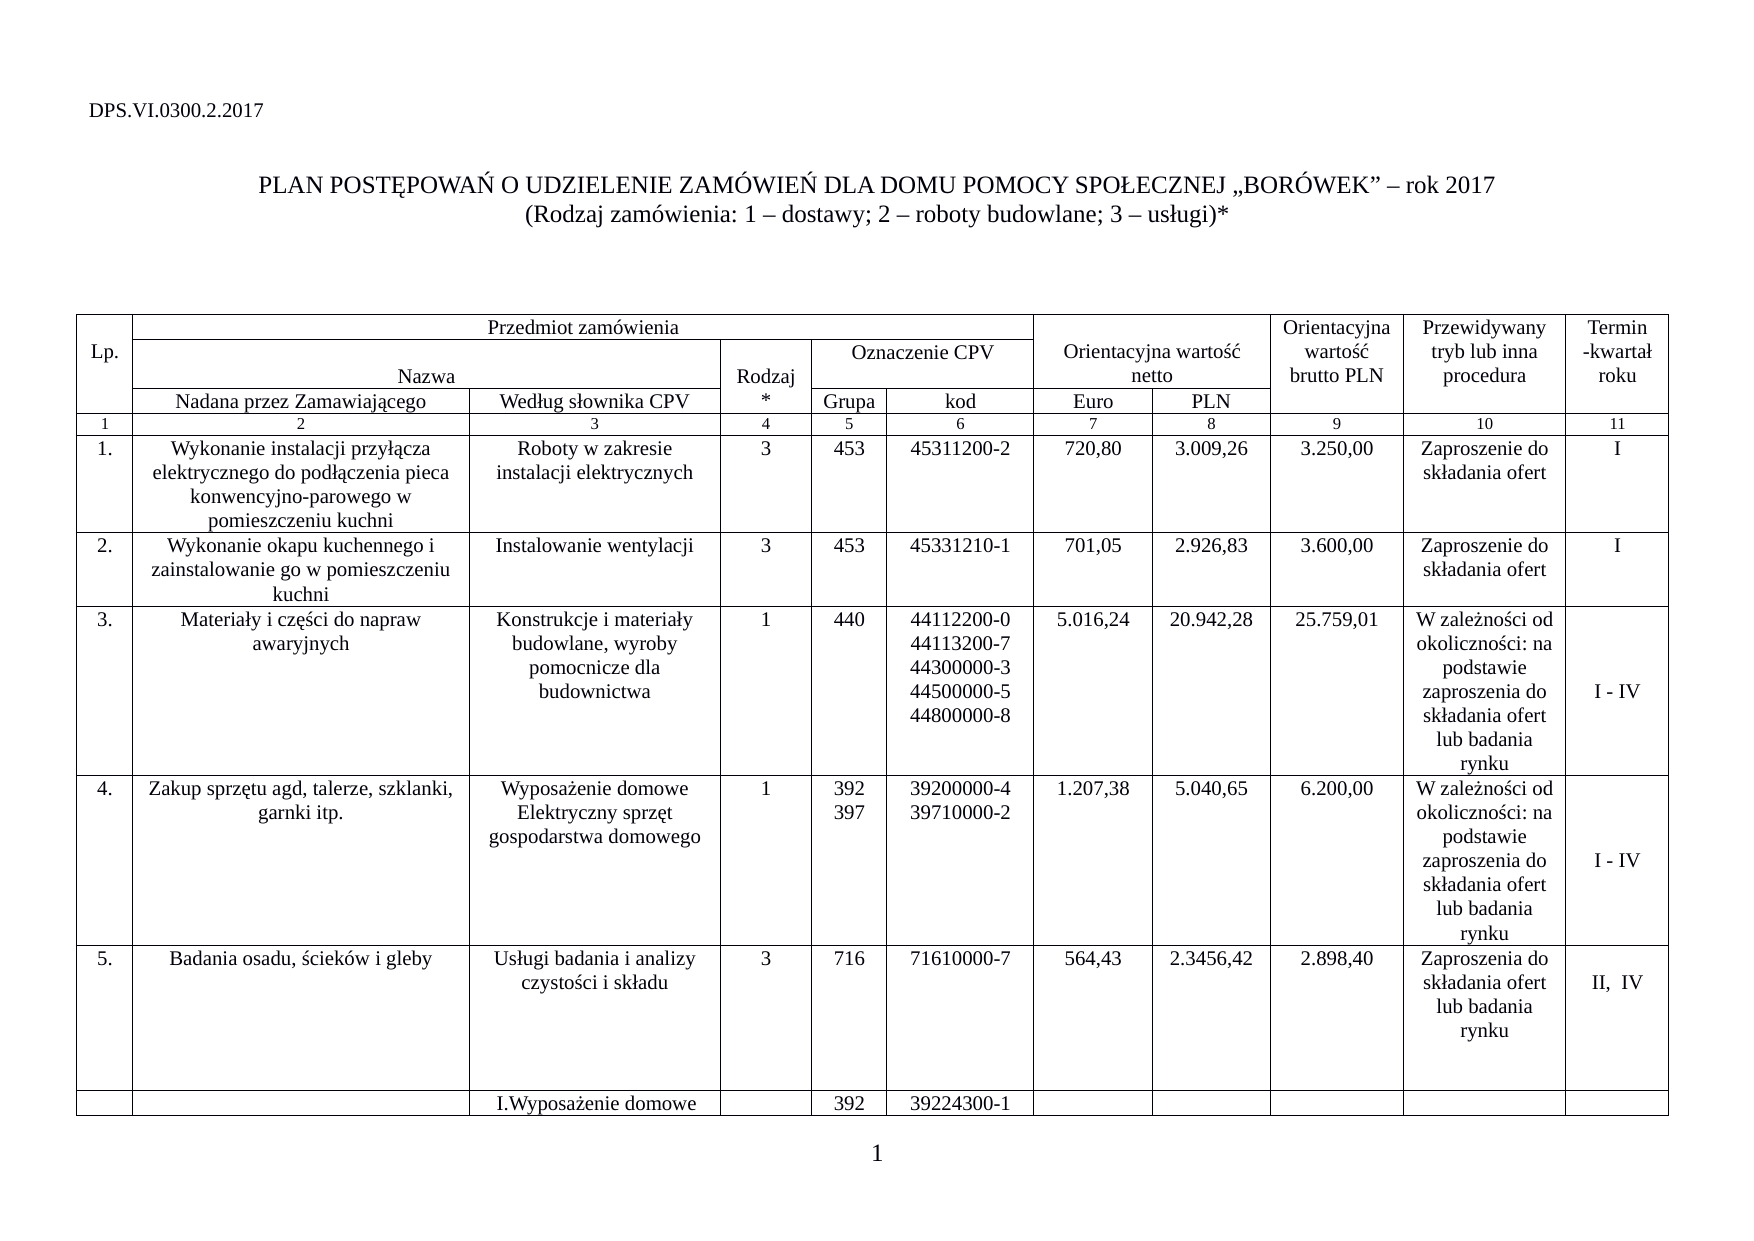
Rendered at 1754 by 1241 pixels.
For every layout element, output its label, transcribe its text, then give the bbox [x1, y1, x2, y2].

table_cell 4 [721, 414, 811, 435]
table_cell 5.040,65 [1153, 776, 1270, 944]
table_cell 39224300-1 [887, 1091, 1033, 1115]
table_cell 2.926,83 [1153, 533, 1270, 606]
table_cell 3.600,00 [1271, 533, 1403, 606]
table_cell 453 [812, 436, 886, 532]
table_cell 3.250,00 [1271, 436, 1403, 532]
table_cell 71610000-7 [887, 946, 1033, 1090]
text (Rodzaj zamówienia: 1 – dostawy; 2 – roboty budowlane; 3 – usługi)* [89, 199, 1665, 227]
table_cell Zaproszenia do składania ofert lub badania rynku [1404, 946, 1565, 1090]
table_cell Materiały i części do napraw awaryjnych [133, 607, 469, 775]
table_cell 1. [77, 436, 132, 532]
table_cell Zaproszenie do składania ofert [1404, 436, 1565, 532]
table_cell [1153, 1091, 1270, 1115]
table_cell Wyposażenie domowe [470, 1091, 720, 1115]
table_cell 1 [721, 607, 811, 775]
table_cell Nazwa [133, 340, 720, 388]
table_cell 2. [77, 533, 132, 606]
table_cell 453 [812, 533, 886, 606]
table_header Przedmiot zamówienia [133, 315, 1033, 339]
table_cell [133, 1091, 469, 1115]
table_cell 1 [721, 776, 811, 944]
table_cell [1271, 1091, 1403, 1115]
table_cell 701,05 [1034, 533, 1152, 606]
table_cell Konstrukcje i materiały budowlane, wyroby pomocnicze dla budownictwa [470, 607, 720, 775]
table_cell 3 [470, 414, 720, 435]
table_cell 392 397 [812, 776, 886, 944]
table_cell PLN [1153, 389, 1270, 413]
table_cell 5. [77, 946, 132, 1090]
table_cell W zależności od okoliczności: na podstawie zaproszenia do składania ofert lub badania rynku [1404, 776, 1565, 944]
table_cell 45331210-1 [887, 533, 1033, 606]
table_cell [77, 1091, 132, 1115]
table_cell 3 [721, 436, 811, 532]
table_header Termin -kwartał roku [1566, 315, 1668, 413]
table_cell [1566, 1091, 1668, 1115]
table_cell [1034, 1091, 1152, 1115]
text PLAN POSTĘPOWAŃ O UDZIELENIE ZAMÓWIEŃ DLA DOMU POMOCY SPOŁECZNEJ „BORÓWEK” – rok 2017 [89, 170, 1665, 199]
table_cell Zaproszenie do składania ofert [1404, 533, 1565, 606]
table_header Orientacyjna wartość brutto PLN [1271, 315, 1403, 413]
table_cell 440 [812, 607, 886, 775]
table_cell Badania osadu, ścieków i gleby [133, 946, 469, 1090]
table_cell I [1566, 533, 1668, 606]
table_cell 3.009,26 [1153, 436, 1270, 532]
table_cell 7 [1034, 414, 1152, 435]
table_cell 3 [721, 533, 811, 606]
table_cell kod [887, 389, 1033, 413]
table_cell Roboty w zakresie instalacji elektrycznych [470, 436, 720, 532]
table_cell Wykonanie okapu kuchennego i zainstalowanie go w pomieszczeniu kuchni [133, 533, 469, 606]
table_cell Grupa [812, 389, 886, 413]
table_cell W zależności od okoliczności: na podstawie zaproszenia do składania ofert lub badania rynku [1404, 607, 1565, 775]
table_cell Według słownika CPV [470, 389, 720, 413]
table_cell 25.759,01 [1271, 607, 1403, 775]
table_cell 20.942,28 [1153, 607, 1270, 775]
table_cell 6 [887, 414, 1033, 435]
table_cell 39200000-4 39710000-2 [887, 776, 1033, 944]
table_cell 45311200-2 [887, 436, 1033, 532]
table_cell II, IV [1566, 946, 1668, 1090]
table_cell 10 [1404, 414, 1565, 435]
table_cell 392 [812, 1091, 886, 1115]
table_cell Rodzaj* [721, 340, 811, 413]
table_cell 2.898,40 [1271, 946, 1403, 1090]
table_cell 720,80 [1034, 436, 1152, 532]
table_cell 2 [133, 414, 469, 435]
table_cell 716 [812, 946, 886, 1090]
table_cell 5 [812, 414, 886, 435]
table_header Orientacyjna wartość netto [1034, 315, 1270, 388]
table_cell 9 [1271, 414, 1403, 435]
table_header Lp. [77, 315, 132, 413]
table_cell 564,43 [1034, 946, 1152, 1090]
table_cell Instalowanie wentylacji [470, 533, 720, 606]
table_cell Wykonanie instalacji przyłącza elektrycznego do podłączenia pieca konwencyjno-parowego w pomieszczeniu kuchni [133, 436, 469, 532]
table_cell [721, 1091, 811, 1115]
table_cell [1404, 1091, 1565, 1115]
table_cell 1 [77, 414, 132, 435]
table_header Przewidywany tryb lub inna procedura [1404, 315, 1565, 413]
table_cell 8 [1153, 414, 1270, 435]
text DPS.VI.0300.2.2017 [89, 98, 1665, 122]
table_cell Euro [1034, 389, 1152, 413]
table_cell 11 [1566, 414, 1668, 435]
table_cell I - IV [1566, 776, 1668, 944]
table_cell Usługi badania i analizy czystości i składu [470, 946, 720, 1090]
table_cell 1.207,38 [1034, 776, 1152, 944]
table_cell 44112200-0 44113200-7 44300000-3 44500000-5 44800000-8 [887, 607, 1033, 775]
table_cell 3. [77, 607, 132, 775]
table_cell 5.016,24 [1034, 607, 1152, 775]
table_cell I - IV [1566, 607, 1668, 775]
table_cell 2.3456,42 [1153, 946, 1270, 1090]
table_cell 4. [77, 776, 132, 944]
table_cell Zakup sprzętu agd, talerze, szklanki, garnki itp. [133, 776, 469, 944]
table_cell I [1566, 436, 1668, 532]
table_cell 6.200,00 [1271, 776, 1403, 944]
table_cell Oznaczenie CPV [812, 340, 1033, 388]
table_cell Wyposażenie domowe Elektryczny sprzęt gospodarstwa domowego [470, 776, 720, 944]
table_cell Nadana przez Zamawiającego [133, 389, 469, 413]
table_cell 3 [721, 946, 811, 1090]
